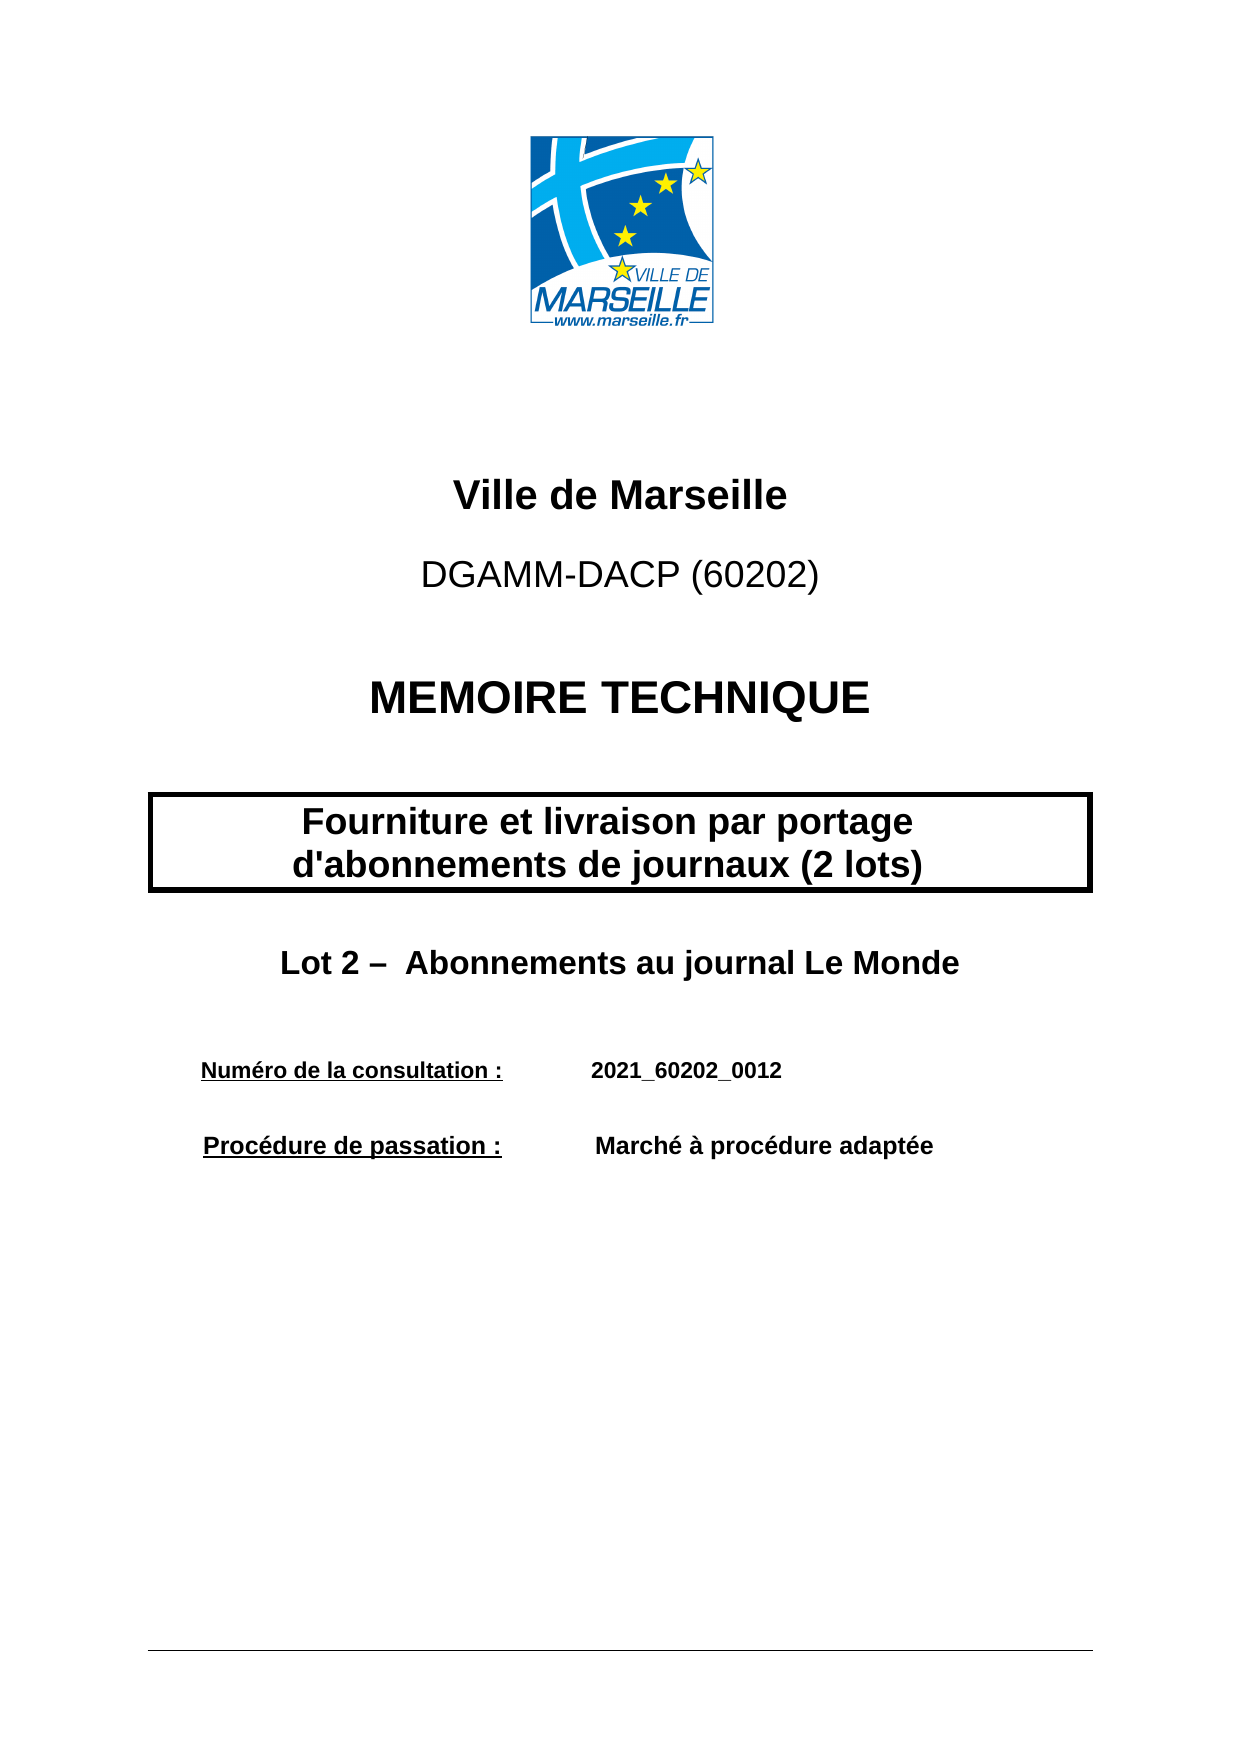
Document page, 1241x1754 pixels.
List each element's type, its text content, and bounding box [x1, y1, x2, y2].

text Procédure de passation : Marché à procédure adaptée [203, 1131, 1093, 1160]
text Ville de Marseille [148, 471, 1093, 518]
text DGAMM-DACP (60202) [148, 552, 1093, 595]
text Numéro de la consultation : 2021_60202_0012 [201, 1057, 1093, 1083]
text Fourniture et livraison par portage d'abonnements de journaux (2 lots) [153, 797, 1087, 887]
text Lot 2 – Abonnements au journal Le Monde [148, 943, 1093, 981]
text MEMOIRE TECHNIQUE [148, 671, 1093, 723]
